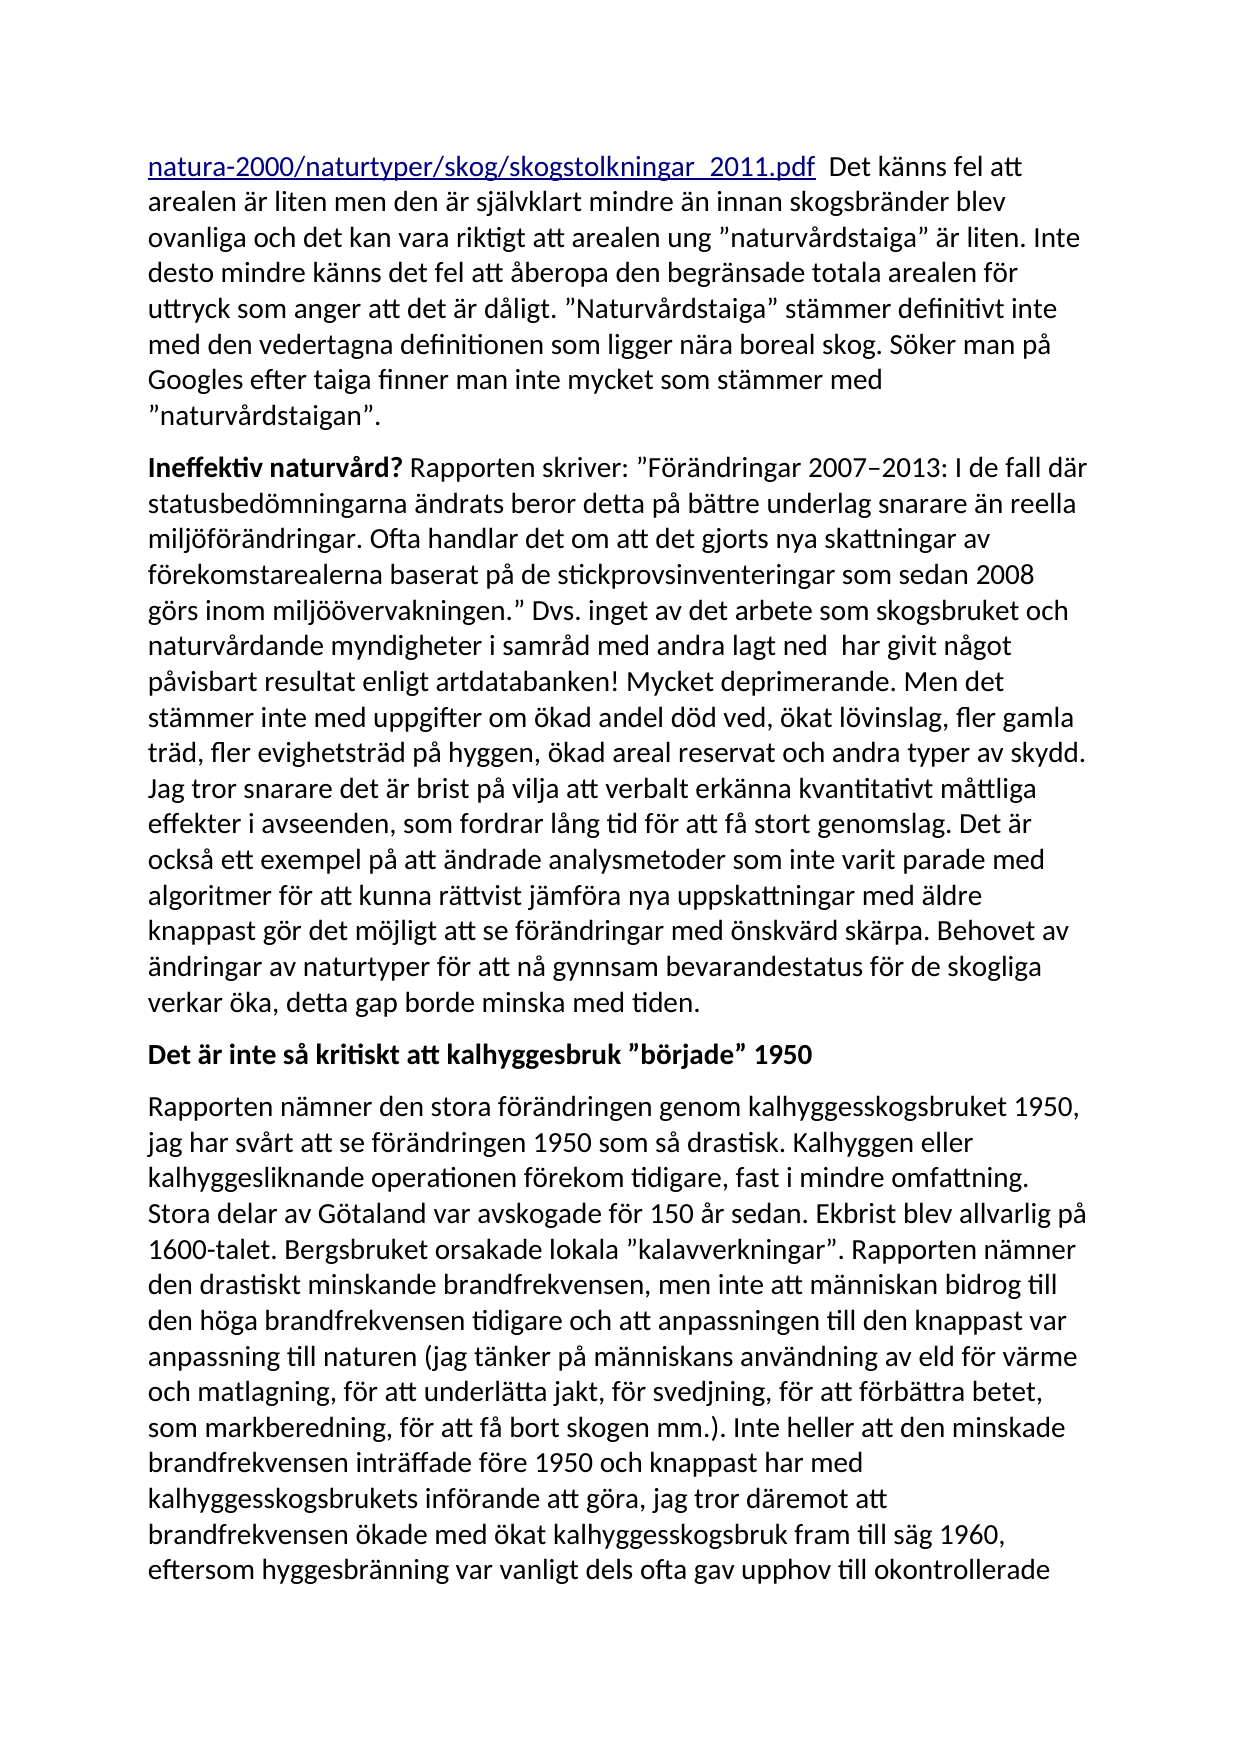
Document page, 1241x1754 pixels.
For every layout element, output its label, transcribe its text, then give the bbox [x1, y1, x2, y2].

text Rapporten nämner den stora förändringen genom kalhyggesskogsbruket 1950, jag har svårt att se förändringen 1950 som så drastisk. Kalhyggen eller kalhyggesliknande operationen förekom tidigare, fast i mindre omfattning. Stora delar av Götaland var avskogade för 150 år sedan. Ekbrist blev allvarlig på 1600-talet. Bergsbruket orsakade lokala ”kalavverkningar”. Rapporten nämner den drastiskt minskande brandfrekvensen, men inte att människan bidrog till den höga brandfrekvensen tidigare och att anpassningen till den knappast var anpassning till naturen (jag tänker på människans användning av eld för värme och matlagning, för att underlätta jakt, för svedjning, för att förbättra betet, som markberedning, för att få bort skogen mm.). Inte heller att den minskade brandfrekvensen inträffade före 1950 och knappast har med kalhyggesskogsbrukets införande att göra, jag tror däremot att brandfrekvensen ökade med ökat kalhyggesskogsbruk fram till säg 1960, eftersom hyggesbränning var vanligt dels ofta gav upphov till okontrollerade [148, 1088, 1093, 1587]
text natura-2000/naturtyper/skog/skogstolkningar_2011.pdf Det känns fel att arealen är liten men den är självklart mindre än innan skogsbränder blev ovanliga och det kan vara riktigt att arealen ung ”naturvårdstaiga” är liten. Inte desto mindre känns det fel att åberopa den begränsade totala arealen för uttryck som anger att det är dåligt. ”Naturvårdstaiga” stämmer definitivt inte med den vedertagna definitionen som ligger nära boreal skog. Söker man på Googles efter taiga finner man inte mycket som stämmer med ”naturvårdstaigan”. [148, 148, 1093, 433]
text Det är inte så kritiskt att kalhyggesbruk ”började” 1950 [148, 1036, 1093, 1072]
text Ineffektiv naturvård? Rapporten skriver: ”Förändringar 2007–2013: I de fall där statusbedömningarna ändrats beror detta på bättre underlag snarare än reella miljöförändringar. Ofta handlar det om att det gjorts nya skattningar av förekomstarealerna baserat på de stickprovsinventeringar som sedan 2008 görs inom miljöövervakningen.” Dvs. inget av det arbete som skogsbruket och naturvårdande myndigheter i samråd med andra lagt ned har givit något påvisbart resultat enligt artdatabanken! Mycket deprimerande. Men det stämmer inte med uppgifter om ökad andel död ved, ökat lövinslag, fler gamla träd, fler evighetsträd på hyggen, ökad areal reservat och andra typer av skydd. Jag tror snarare det är brist på vilja att verbalt erkänna kvantitativt måttliga effekter i avseenden, som fordrar lång tid för att få stort genomslag. Det är också ett exempel på att ändrade analysmetoder som inte varit parade med algoritmer för att kunna rättvist jämföra nya uppskattningar med äldre knappast gör det möjligt att se förändringar med önskvärd skärpa. Behovet av ändringar av naturtyper för att nå gynnsam bevarandestatus för de skogliga verkar öka, detta gap borde minska med tiden. [148, 449, 1093, 1019]
